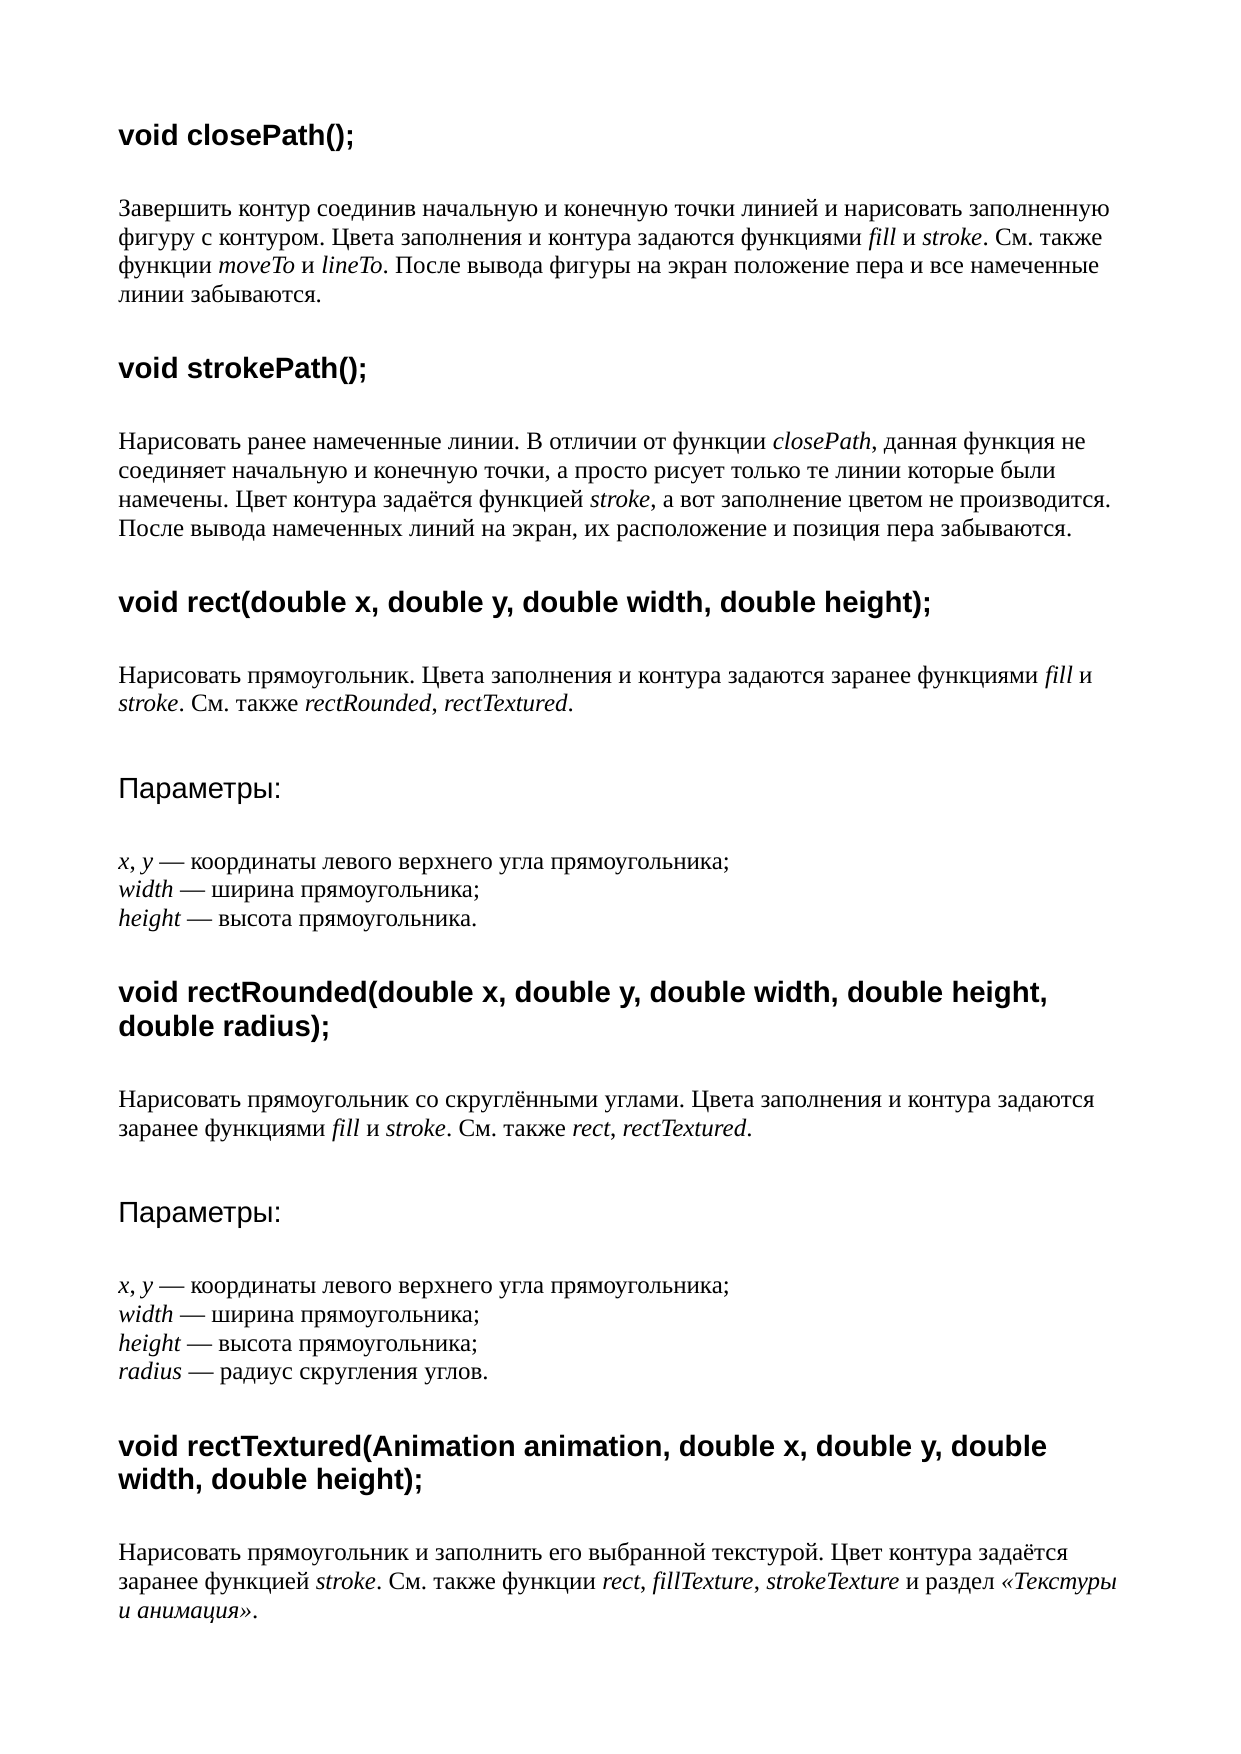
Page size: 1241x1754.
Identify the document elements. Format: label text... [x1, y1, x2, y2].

subtitle void strokePath(); [118, 351, 1122, 385]
subtitle void rectTextured(Animation animation, double x, double y, double width, double height); [118, 1428, 1122, 1496]
text Нарисовать ранее намеченные линии. В отличии от функции closePath, данная функция не соединяет начальную и конечную точки, а просто рисует только те линии которые были намечены. Цвет контура задаётся функцией stroke, а вот заполнение цветом не производится. После вывода намеченных линий на экран, их расположение и позиция пера забываются. [118, 426, 1122, 541]
text height — высота прямоугольника. [118, 903, 1122, 932]
subtitle void rectRounded(double x, double y, double width, double height, double radius); [118, 975, 1122, 1043]
subtitle Параметры: [118, 771, 1122, 804]
text x, y — координаты левого верхнего угла прямоугольника; [118, 1270, 1122, 1299]
text Завершить контур соединив начальную и конечную точки линией и нарисовать заполненную фигуру с контуром. Цвета заполнения и контура задаются функциями fill и stroke. См. также функции moveTo и lineTo. После вывода фигуры на экран положение пера и все намеченные линии забываются. [118, 193, 1122, 308]
subtitle void rect(double x, double y, double width, double height); [118, 585, 1122, 618]
text Нарисовать прямоугольник со скруглёнными углами. Цвета заполнения и контура задаются заранее функциями fill и stroke. См. также rect, rectTextured. [118, 1084, 1122, 1142]
text radius — радиус скругления углов. [118, 1356, 1122, 1385]
text x, y — координаты левого верхнего угла прямоугольника; [118, 846, 1122, 874]
text width — ширина прямоугольника; [118, 874, 1122, 903]
subtitle Параметры: [118, 1195, 1122, 1229]
text height — высота прямоугольника; [118, 1328, 1122, 1356]
text width — ширина прямоугольника; [118, 1299, 1122, 1328]
text Нарисовать прямоугольник и заполнить его выбранной текстурой. Цвет контура задаётся заранее функцией stroke. См. также функции rect, fillTexture, strokeTexture и раздел «Текстуры и анимация». [118, 1537, 1122, 1623]
subtitle void closePath(); [118, 118, 1122, 152]
text Нарисовать прямоугольник. Цвета заполнения и контура задаются заранее функциями fill и stroke. См. также rectRounded, rectTextured. [118, 660, 1122, 717]
